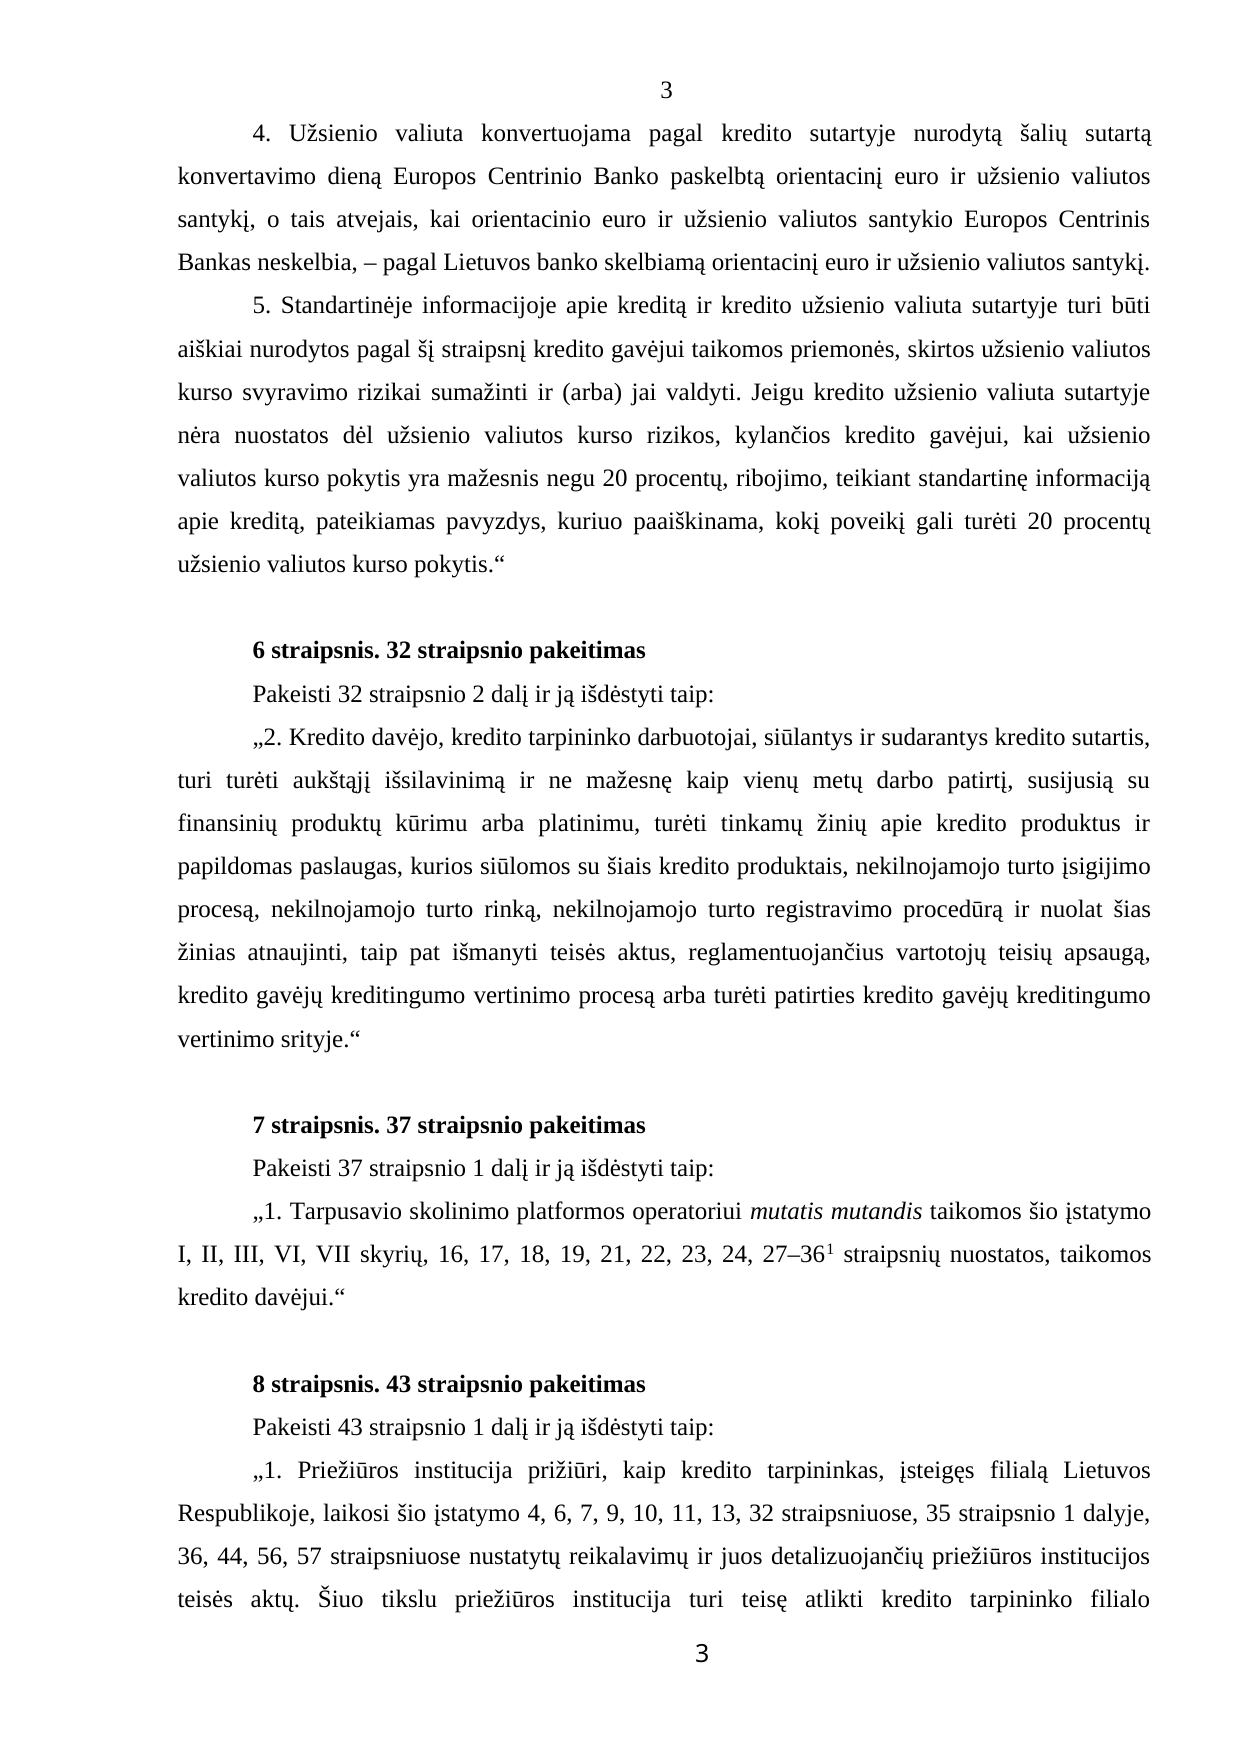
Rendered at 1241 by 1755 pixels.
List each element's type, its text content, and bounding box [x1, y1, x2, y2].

text Pakeisti 32 straipsnio 2 dalį ir ją išdėstyti taip: [177, 679, 1152, 707]
text Pakeisti 43 straipsnio 1 dalį ir ją išdėstyti taip: [177, 1412, 1152, 1441]
text 7 straipsnis. 37 straipsnio pakeitimas [177, 1110, 1152, 1139]
text 5. Standartinėje informacijoje apie kreditą ir kredito užsienio valiuta sutartyje turi būti aiškiai nurodytos pagal šį straipsnį kredito gavėjui taikomos priemonės, skirtos užsienio valiutos kurso svyravimo rizikai sumažinti ir (arba) jai valdyti. Jeigu kredito užsienio valiuta sutartyje nėra nuostatos dėl užsienio valiutos kurso rizikos, kylančios kredito gavėjui, kai užsienio valiutos kurso pokytis yra mažesnis negu 20 procentų, ribojimo, teikiant standartinę informaciją apie kreditą, pateikiamas pavyzdys, kuriuo paaiškinama, kokį poveikį gali turėti 20 procentų užsienio valiutos kurso pokytis.“ [177, 291, 1152, 578]
text „2. Kredito davėjo, kredito tarpininko darbuotojai, siūlantys ir sudarantys kredito sutartis, turi turėti aukštąjį išsilavinimą ir ne mažesnę kaip vienų metų darbo patirtį, susijusią su finansinių produktų kūrimu arba platinimu, turėti tinkamų žinių apie kredito produktus ir papildomas paslaugas, kurios siūlomos su šiais kredito produktais, nekilnojamojo turto įsigijimo procesą, nekilnojamojo turto rinką, nekilnojamojo turto registravimo procedūrą ir nuolat šias žinias atnaujinti, taip pat išmanyti teisės aktus, reglamentuojančius vartotojų teisių apsaugą, kredito gavėjų kreditingumo vertinimo procesą arba turėti patirties kredito gavėjų kreditingumo vertinimo srityje.“ [177, 722, 1152, 1052]
text Pakeisti 37 straipsnio 1 dalį ir ją išdėstyti taip: [177, 1153, 1152, 1182]
text „1. Priežiūros institucija prižiūri, kaip kredito tarpininkas, įsteigęs filialą Lietuvos Respublikoje, laikosi šio įstatymo 4, 6, 7, 9, 10, 11, 13, 32 straipsniuose, 35 straipsnio 1 dalyje, 36, 44, 56, 57 straipsniuose nustatytų reikalavimų ir juos detalizuojančių priežiūros institucijos teisės aktų. Šiuo tikslu priežiūros institucija turi teisę atlikti kredito tarpininko filialo [177, 1455, 1152, 1613]
text „1. Tarpusavio skolinimo platformos operatoriui mutatis mutandis taikomos šio įstatymo I, II, III, VI, VII skyrių, 16, 17, 18, 19, 21, 22, 23, 24, 27–361 straipsnių nuostatos, taikomos kredito davėjui.“ [177, 1196, 1152, 1311]
text 8 straipsnis. 43 straipsnio pakeitimas [177, 1369, 1152, 1397]
text 6 straipsnis. 32 straipsnio pakeitimas [177, 636, 1152, 664]
text 4. Užsienio valiuta konvertuojama pagal kredito sutartyje nurodytą šalių sutartą konvertavimo dieną Europos Centrinio Banko paskelbtą orientacinį euro ir užsienio valiutos santykį, o tais atvejais, kai orientacinio euro ir užsienio valiutos santykio Europos Centrinis Bankas neskelbia, – pagal Lietuvos banko skelbiamą orientacinį euro ir užsienio valiutos santykį. [177, 118, 1152, 276]
